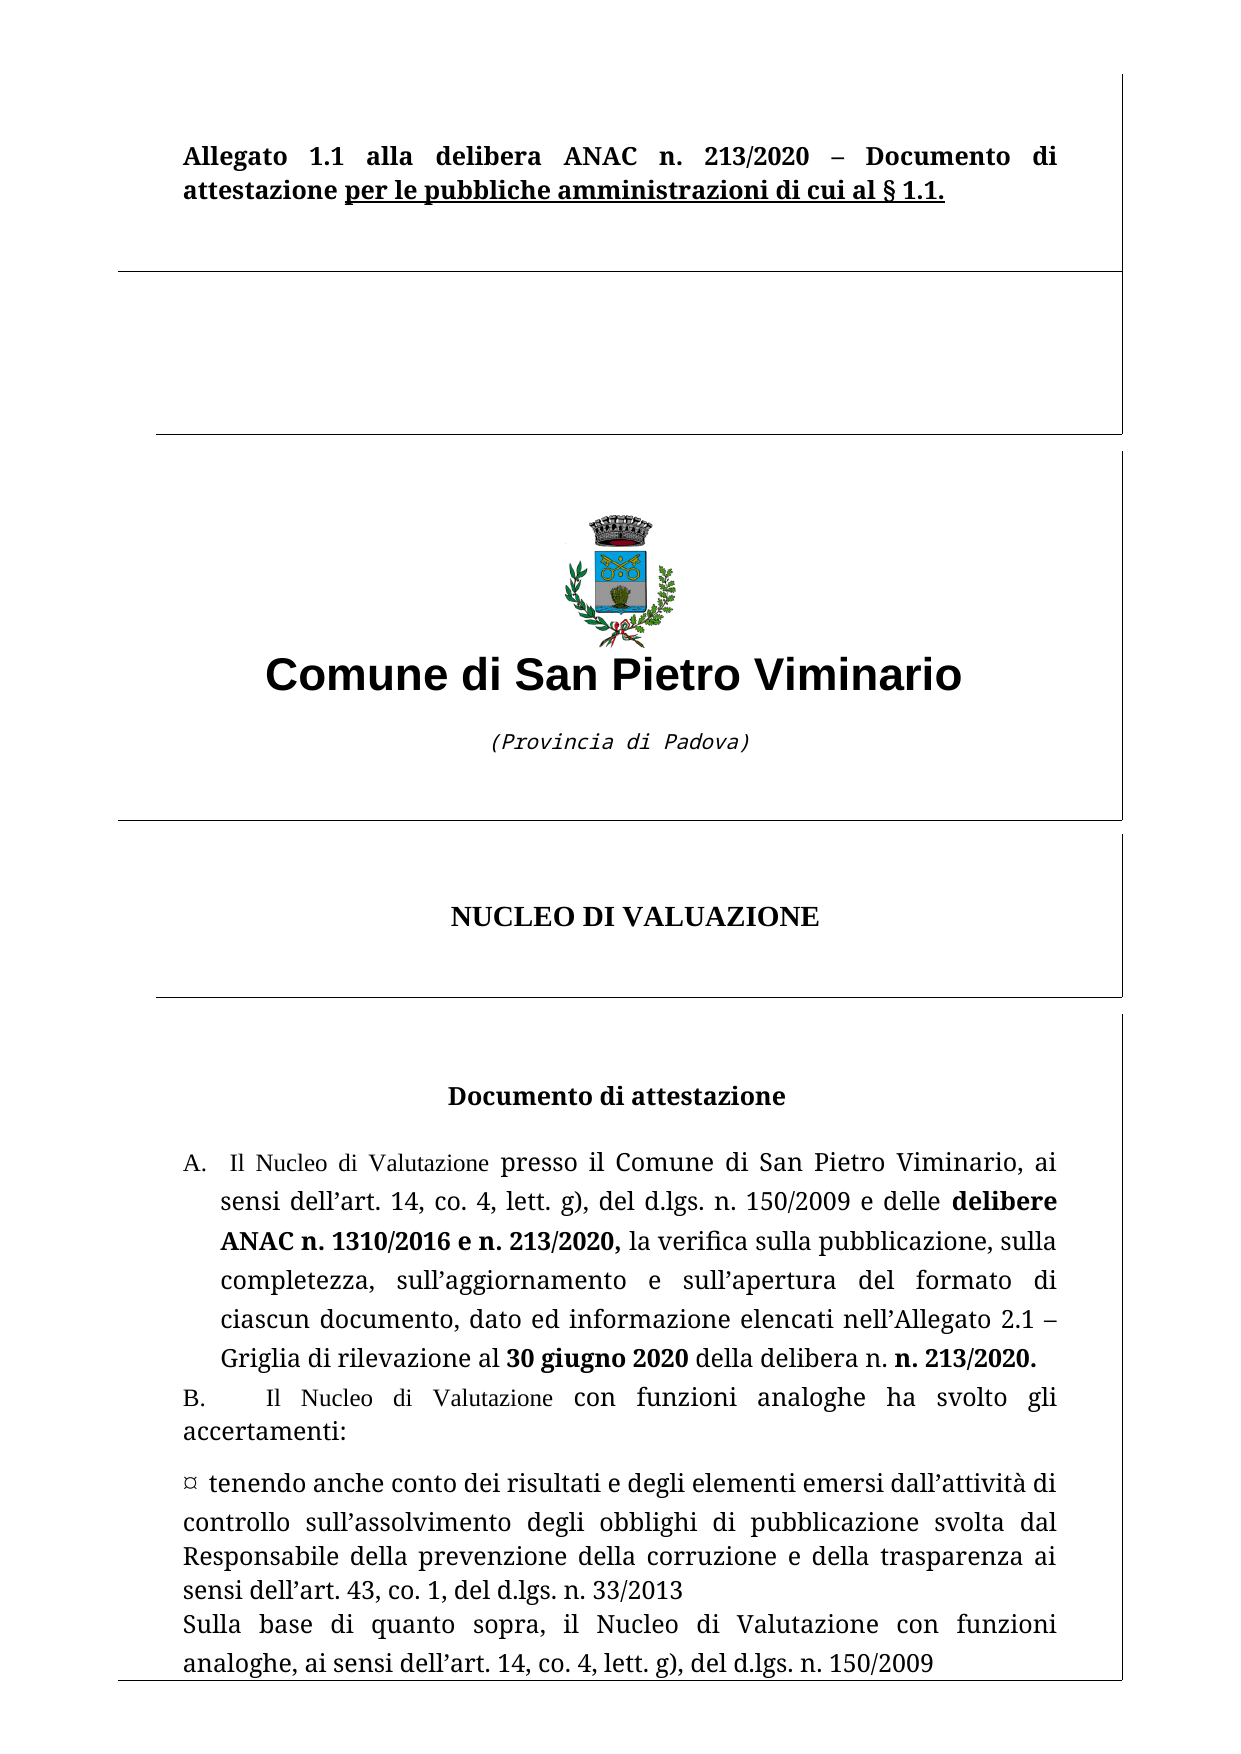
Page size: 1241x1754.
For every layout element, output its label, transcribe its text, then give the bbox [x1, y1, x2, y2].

list Il Nucleo di Valutazione presso il Comune di San Pietro Viminario, ai sensi dell’art. 14, co. 4, lett. g), del d.lgs. n. 150/2009 e delle delibere ANAC n. 1310/2016 e n. 213/2020, la verifica sulla pubblicazione, sulla completezza, sull’aggiornamento e sull’apertura del formato di ciascun documento, dato ed informazione elencati nell’Allegato 2.1 – Griglia di rilevazione al 30 giugno 2020 della delibera n. n. 213/2020. [118, 1145, 1122, 1315]
text Documento di attestazione [118, 1014, 1122, 1112]
text Sulla base di quanto sopra, il Nucleo di Valutazione con funzioni analoghe, ai sensi dell’art. 14, co. 4, lett. g), del d.lgs. n. 150/2009 [118, 1607, 1122, 1680]
text (Provincia di Padova) [118, 662, 1122, 820]
list Il Nucleo di Valutazione con funzioni analoghe ha svolto gli accertamenti: [118, 1315, 1122, 1448]
text  tenendo anche conto dei risultati e degli elementi emersi dall’attività di controllo sull’assolvimento degli obblighi di pubblicazione svolta dal Responsabile della prevenzione della corruzione e della trasparenza ai sensi dell’art. 43, co. 1, del d.lgs. n. 33/2013 [118, 1448, 1122, 1607]
text NUCLEO DI VALUAZIONE [156, 834, 1122, 997]
text Comune di San Pietro Viminario [118, 648, 1122, 662]
